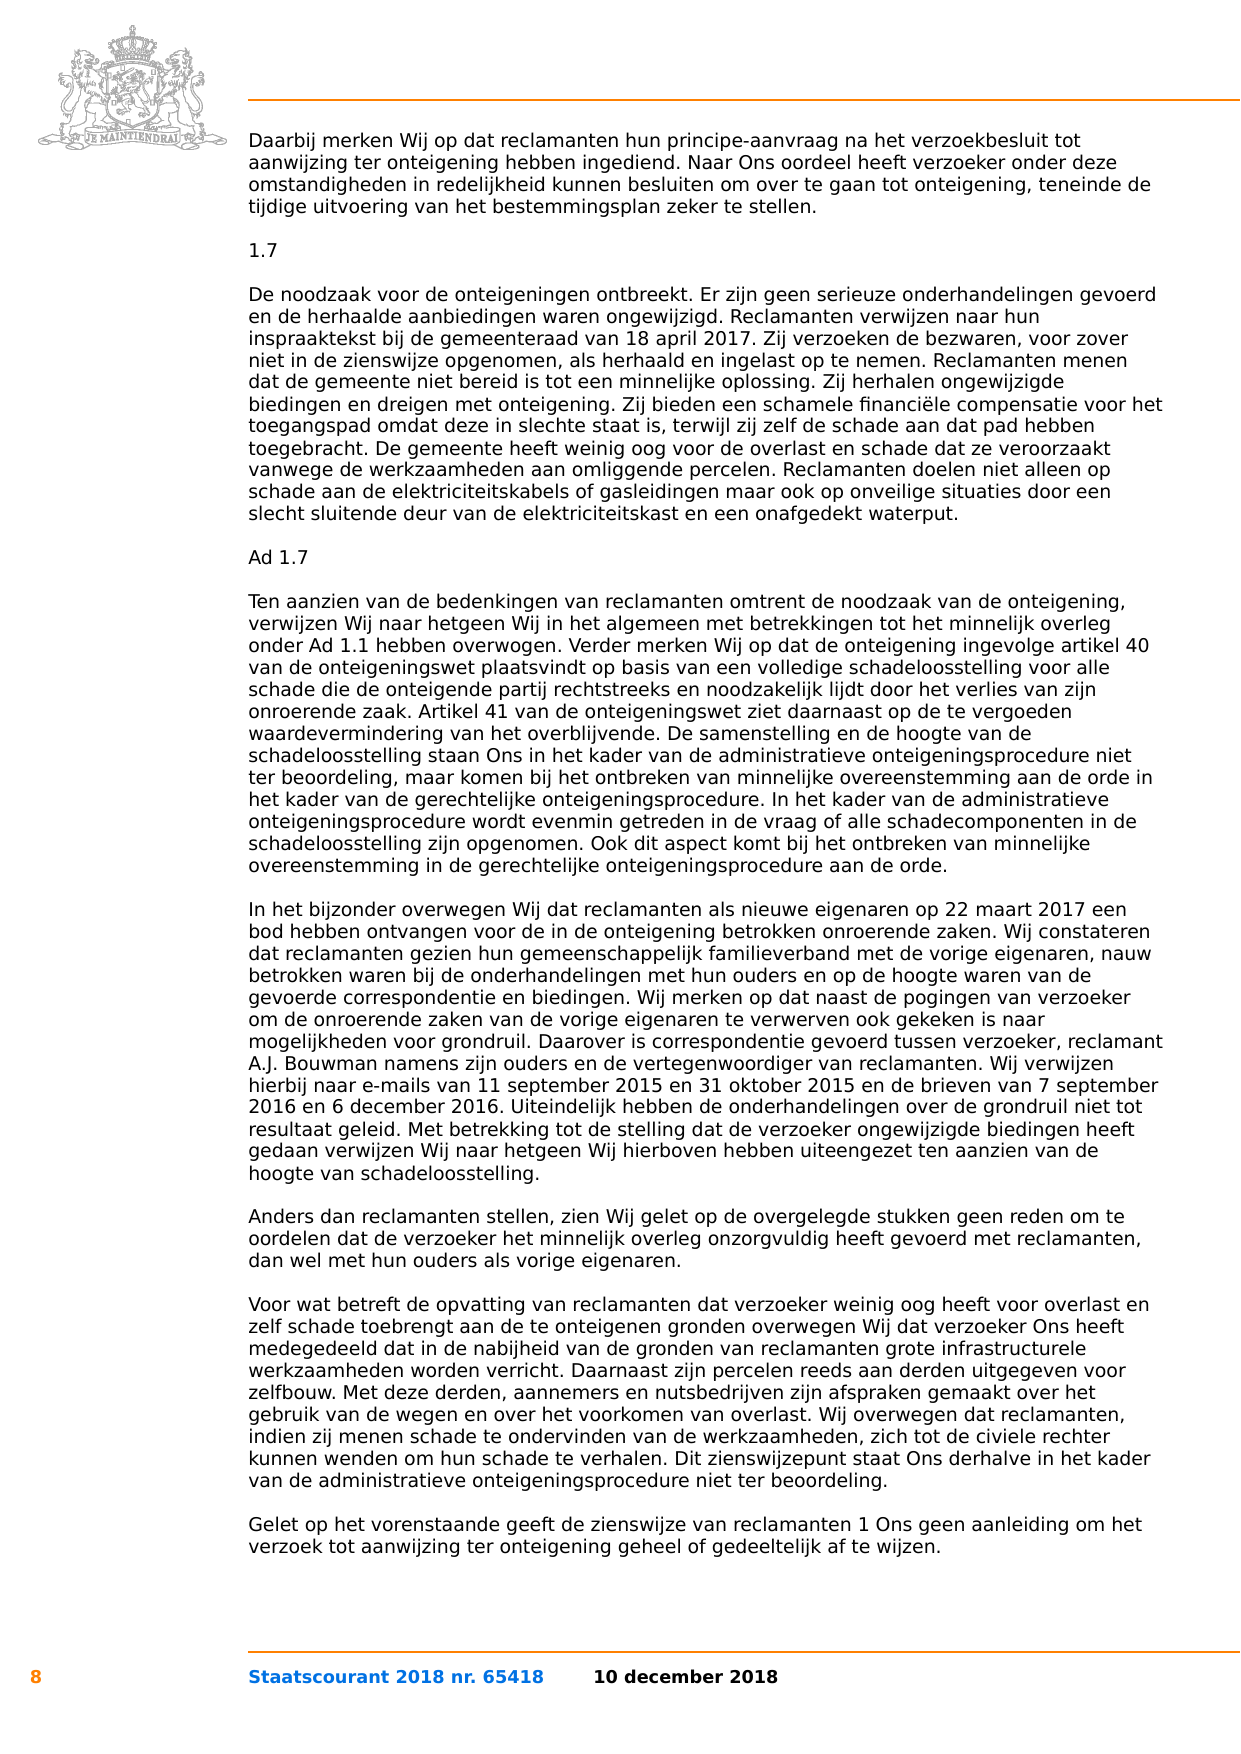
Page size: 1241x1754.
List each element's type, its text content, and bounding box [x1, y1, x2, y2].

text Gelet op het vorenstaande geeft de zienswijze van reclamanten 1 Ons geen aanleiding om het verzoek tot aanwijzing ter onteigening geheel of gedeeltelijk af te wijzen. [248, 1514, 1163, 1558]
text Anders dan reclamanten stellen, zien Wij gelet op de overgelegde stukken geen reden om te oordelen dat de verzoeker het minnelijk overleg onzorgvuldig heeft gevoerd met reclamanten, dan wel met hun ouders als vorige eigenaren. [248, 1206, 1163, 1272]
picture [38, 25, 227, 150]
text 1.7 [248, 240, 1163, 262]
text In het bijzonder overwegen Wij dat reclamanten als nieuwe eigenaren op 22 maart 2017 een bod hebben ontvangen voor de in de onteigening betrokken onroerende zaken. Wij constateren dat reclamanten gezien hun gemeenschappelijk familieverband met de vorige eigenaren, nauw betrokken waren bij de onderhandelingen met hun ouders en op de hoogte waren van de gevoerde correspondentie en biedingen. Wij merken op dat naast de pogingen van verzoeker om de onroerende zaken van de vorige eigenaren te verwerven ook gekeken is naar mogelijkheden voor grondruil. Daarover is correspondentie gevoerd tussen verzoeker, reclamant A.J. Bouwman namens zijn ouders en de vertegenwoordiger van reclamanten. Wij verwijzen hierbij naar e-mails van 11 september 2015 en 31 oktober 2015 en de brieven van 7 september 2016 en 6 december 2016. Uiteindelijk hebben de onderhandelingen over de grondruil niet tot resultaat geleid. Met betrekking tot de stelling dat de verzoeker ongewijzigde biedingen heeft gedaan verwijzen Wij naar hetgeen Wij hierboven hebben uiteengezet ten aanzien van de hoogte van schadeloosstelling. [248, 899, 1163, 1184]
text Ad 1.7 [248, 547, 1163, 569]
text Daarbij merken Wij op dat reclamanten hun principe-aanvraag na het verzoekbesluit tot aanwijzing ter onteigening hebben ingediend. Naar Ons oordeel heeft verzoeker onder deze omstandigheden in redelijkheid kunnen besluiten om over te gaan tot onteigening, teneinde de tijdige uitvoering van het bestemmingsplan zeker te stellen. [248, 130, 1163, 218]
text Ten aanzien van de bedenkingen van reclamanten omtrent de noodzaak van de onteigening, verwijzen Wij naar hetgeen Wij in het algemeen met betrekkingen tot het minnelijk overleg onder Ad 1.1 hebben overwogen. Verder merken Wij op dat de onteigening ingevolge artikel 40 van de onteigeningswet plaatsvindt op basis van een volledige schadeloosstelling voor alle schade die de onteigende partij rechtstreeks en noodzakelijk lijdt door het verlies van zijn onroerende zaak. Artikel 41 van de onteigeningswet ziet daarnaast op de te vergoeden waardevermindering van het overblijvende. De samenstelling en de hoogte van de schadeloosstelling staan Ons in het kader van de administratieve onteigeningsprocedure niet ter beoordeling, maar komen bij het ontbreken van minnelijke overeenstemming aan de orde in het kader van de gerechtelijke onteigeningsprocedure. In het kader van de administratieve onteigeningsprocedure wordt evenmin getreden in de vraag of alle schadecomponenten in de schadeloosstelling zijn opgenomen. Ook dit aspect komt bij het ontbreken van minnelijke overeenstemming in de gerechtelijke onteigeningsprocedure aan de orde. [248, 591, 1163, 877]
text De noodzaak voor de onteigeningen ontbreekt. Er zijn geen serieuze onderhandelingen gevoerd en de herhaalde aanbiedingen waren ongewijzigd. Reclamanten verwijzen naar hun inspraaktekst bij de gemeenteraad van 18 april 2017. Zij verzoeken de bezwaren, voor zover niet in de zienswijze opgenomen, als herhaald en ingelast op te nemen. Reclamanten menen dat de gemeente niet bereid is tot een minnelijke oplossing. Zij herhalen ongewijzigde biedingen en dreigen met onteigening. Zij bieden een schamele financiële compensatie voor het toegangspad omdat deze in slechte staat is, terwijl zij zelf de schade aan dat pad hebben toegebracht. De gemeente heeft weinig oog voor de overlast en schade dat ze veroorzaakt vanwege de werkzaamheden aan omliggende percelen. Reclamanten doelen niet alleen op schade aan de elektriciteitskabels of gasleidingen maar ook op onveilige situaties door een slecht sluitende deur van de elektriciteitskast en een onafgedekt waterput. [248, 283, 1163, 525]
text Voor wat betreft de opvatting van reclamanten dat verzoeker weinig oog heeft voor overlast en zelf schade toebrengt aan de te onteigenen gronden overwegen Wij dat verzoeker Ons heeft medegedeeld dat in de nabijheid van de gronden van reclamanten grote infrastructurele werkzaamheden worden verricht. Daarnaast zijn percelen reeds aan derden uitgegeven voor zelfbouw. Met deze derden, aannemers en nutsbedrijven zijn afspraken gemaakt over het gebruik van de wegen en over het voorkomen van overlast. Wij overwegen dat reclamanten, indien zij menen schade te ondervinden van de werkzaamheden, zich tot de civiele rechter kunnen wenden om hun schade te verhalen. Dit zienswijzepunt staat Ons derhalve in het kader van de administratieve onteigeningsprocedure niet ter beoordeling. [248, 1294, 1163, 1492]
